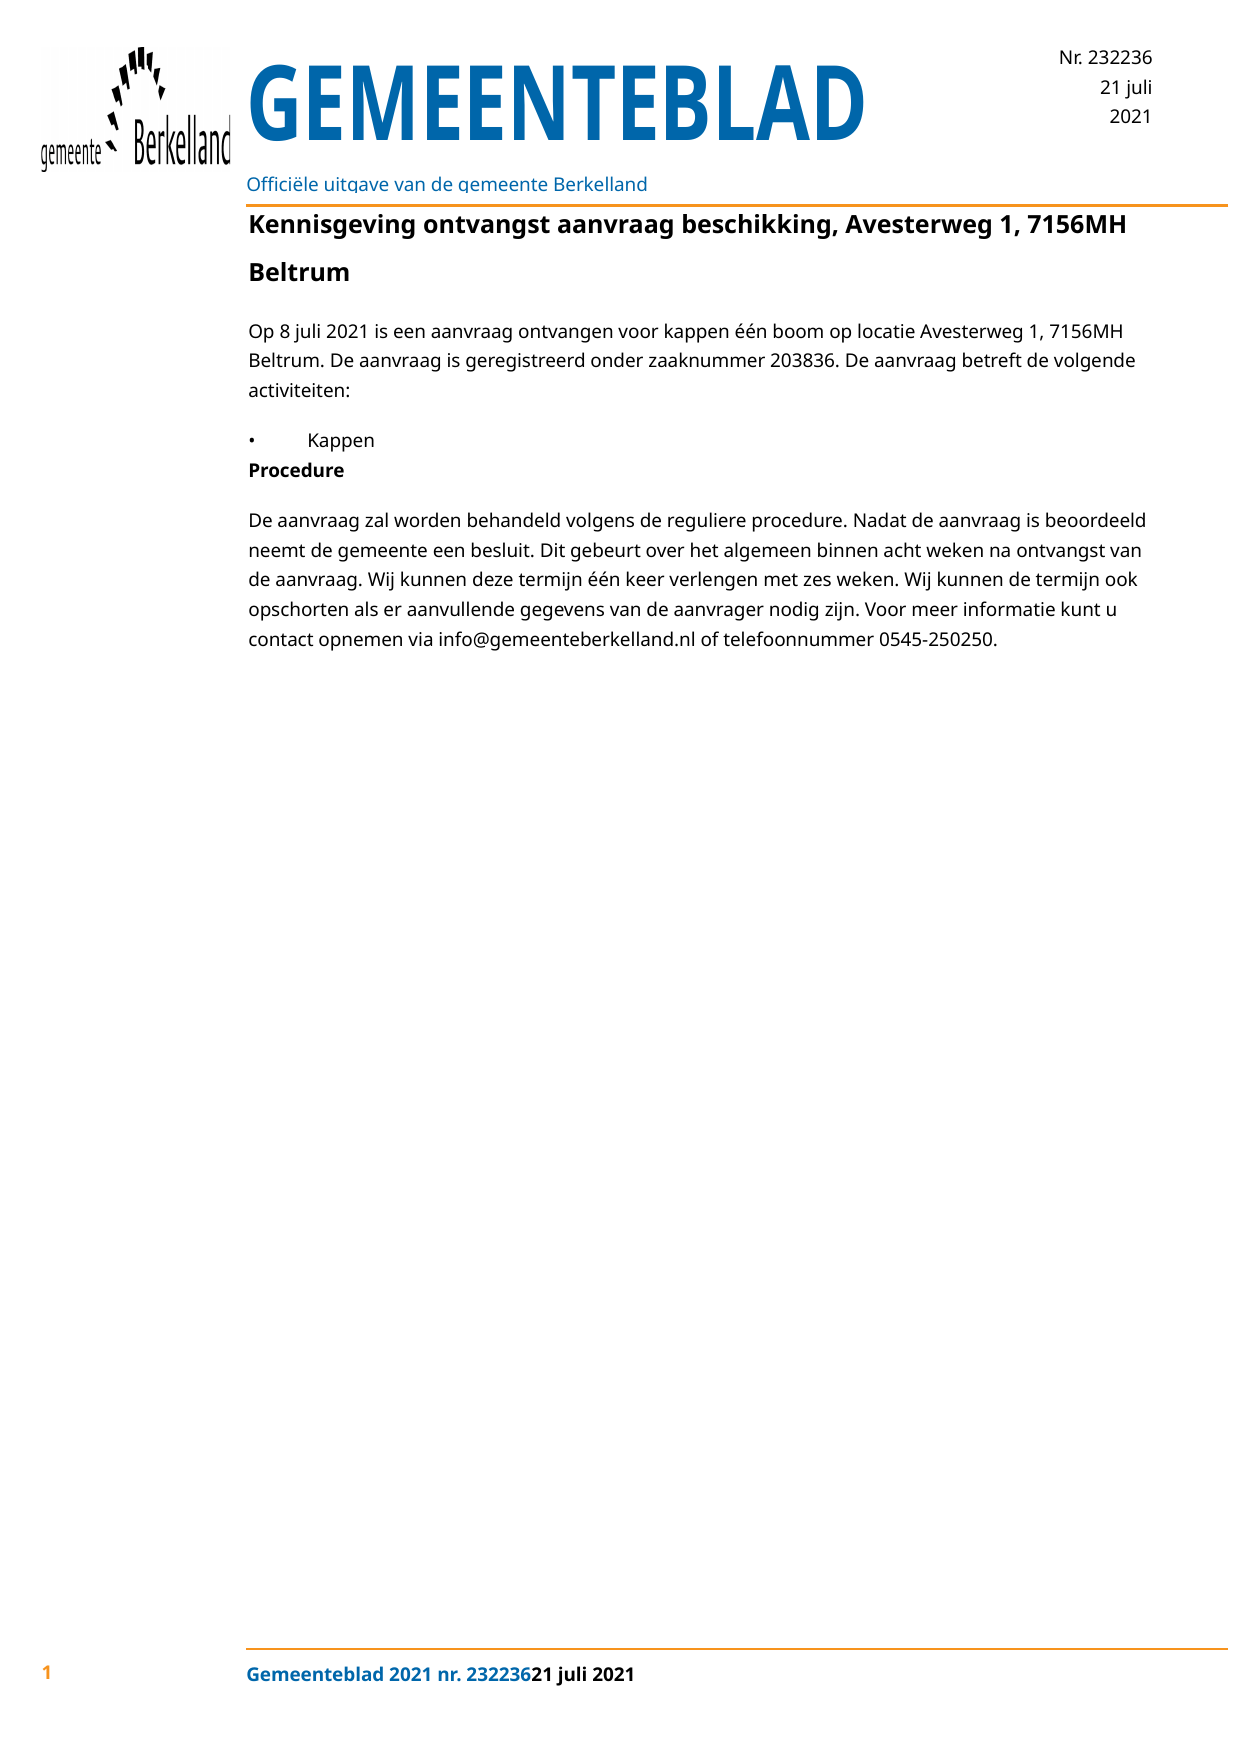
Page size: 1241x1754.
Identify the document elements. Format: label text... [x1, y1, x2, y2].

list Kappen [248, 427, 1152, 453]
text De aanvraag zal worden behandeld volgens de reguliere procedure. Nadat de aanvraag is beoordeeld neemt de gemeente een besluit. Dit gebeurt over het algemeen binnen acht weken na ontvangst van de aanvraag. Wij kunnen deze termijn één keer verlengen met zes weken. Wij kunnen de termijn ook opschorten als er aanvullende gegevens van de aanvrager nodig zijn. Voor meer informatie kunt u contact opnemen via info@gemeenteberkelland.nl of telefoonnummer 0545-250250. [248, 507, 1152, 652]
text Op 8 juli 2021 is een aanvraag ontvangen voor kappen één boom op locatie Avesterweg 1, 7156MH Beltrum. De aanvraag is geregistreerd onder zaaknummer 203836. De aanvraag betreft de volgende activiteiten: [248, 318, 1152, 403]
text Procedure [248, 457, 1152, 483]
picture [41, 47, 231, 172]
text Kennisgeving ontvangst aanvraag beschikking, Avesterweg 1, 7156MH Beltrum [248, 207, 1152, 288]
